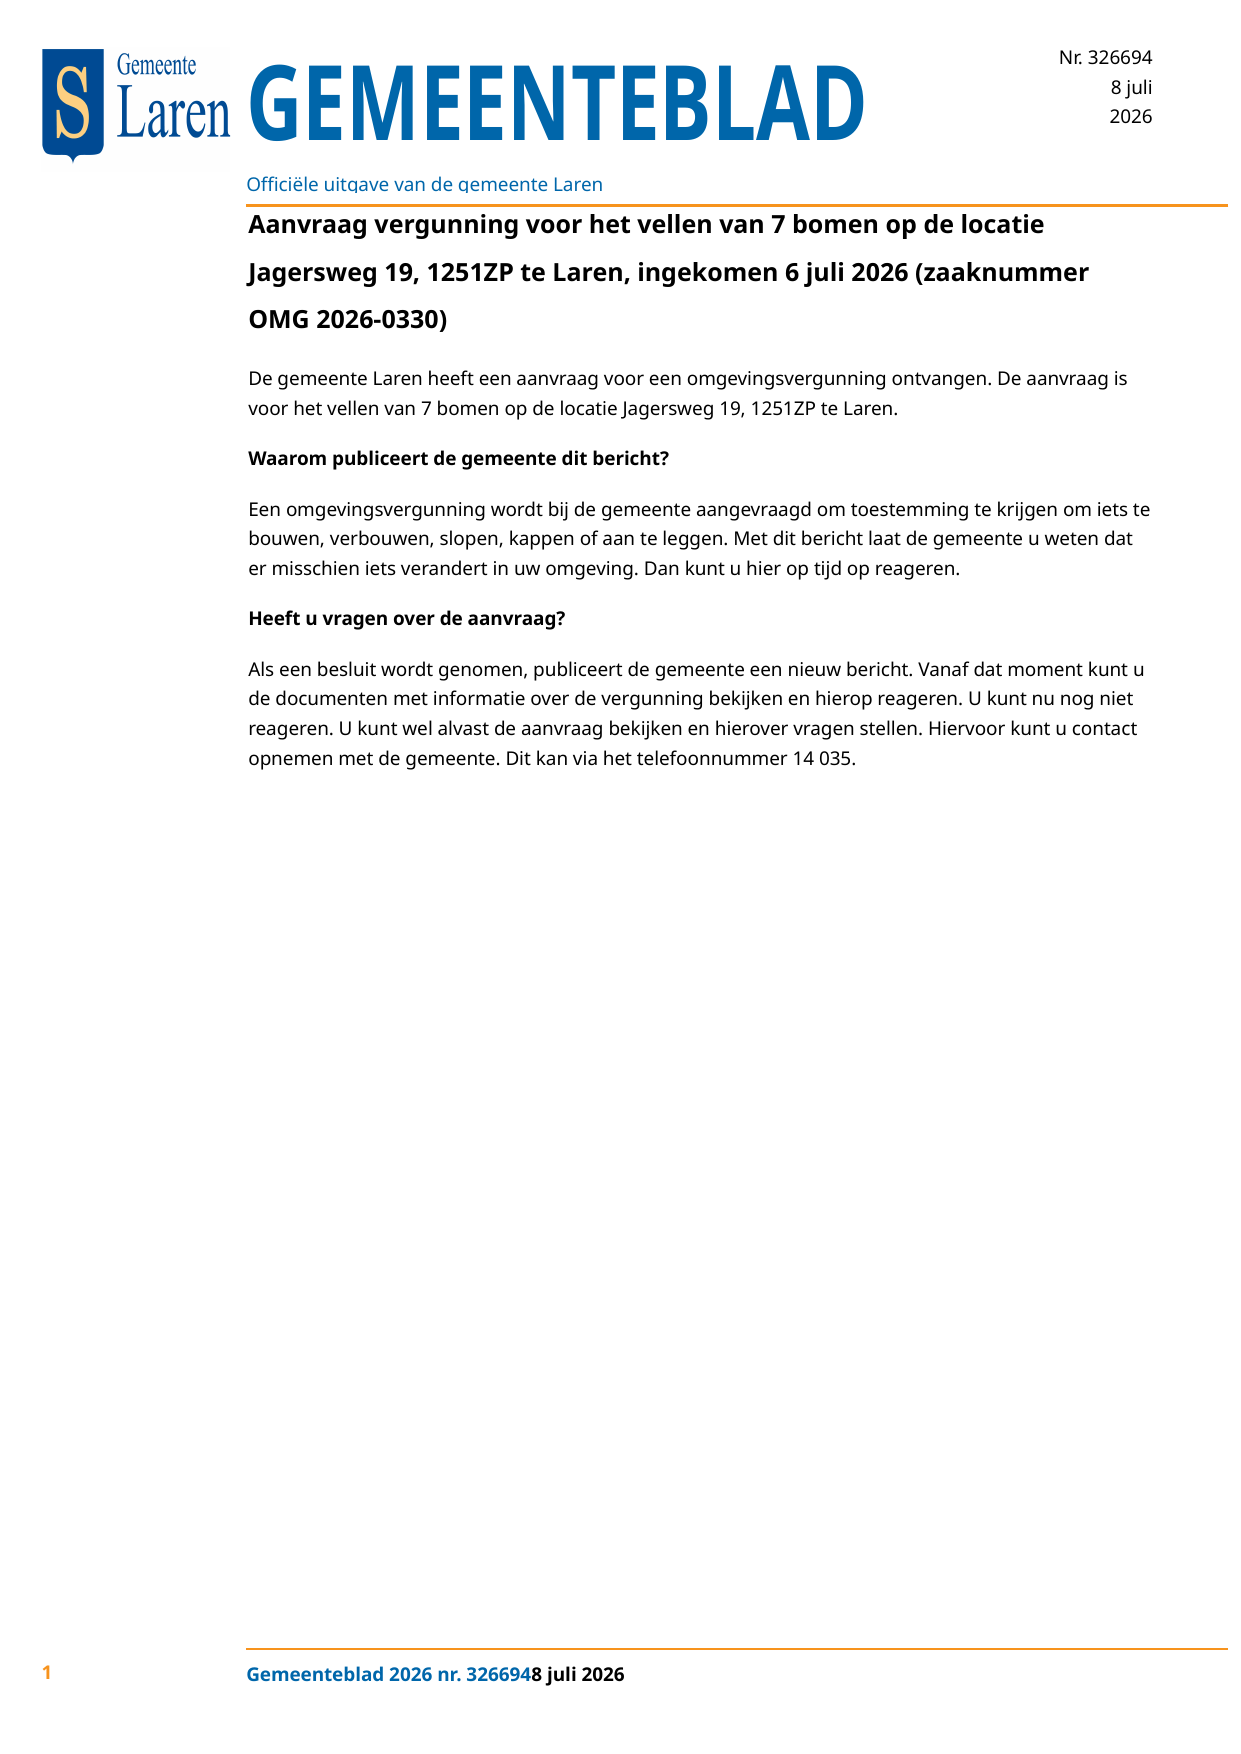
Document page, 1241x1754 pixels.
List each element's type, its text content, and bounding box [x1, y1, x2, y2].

text Waarom publiceert de gemeente dit bericht? [248, 446, 1152, 471]
text Aanvraag vergunning voor het vellen van 7 bomen op de locatie Jagersweg 19, 1251ZP te Laren, ingekomen 6 juli 2026 (zaaknummer OMG 2026-0330) [248, 207, 1152, 336]
picture [41, 47, 231, 172]
text Als een besluit wordt genomen, publiceert de gemeente een nieuw bericht. Vanaf dat moment kunt u de documenten met informatie over de vergunning bekijken en hierop reageren. U kunt nu nog niet reageren. U kunt wel alvast de aanvraag bekijken en hierover vragen stellen. Hiervoor kunt u contact opnemen met de gemeente. Dit kan via het telefoonnummer 14 035. [248, 656, 1152, 770]
text Een omgevingsvergunning wordt bij de gemeente aangevraagd om toestemming te krijgen om iets te bouwen, verbouwen, slopen, kappen of aan te leggen. Met dit bericht laat de gemeente u weten dat er misschien iets verandert in uw omgeving. Dan kunt u hier op tijd op reageren. [248, 496, 1152, 581]
text De gemeente Laren heeft een aanvraag voor een omgevingsvergunning ontvangen. De aanvraag is voor het vellen van 7 bomen op de locatie Jagersweg 19, 1251ZP te Laren. [248, 366, 1152, 421]
text Heeft u vragen over de aanvraag? [248, 606, 1152, 631]
